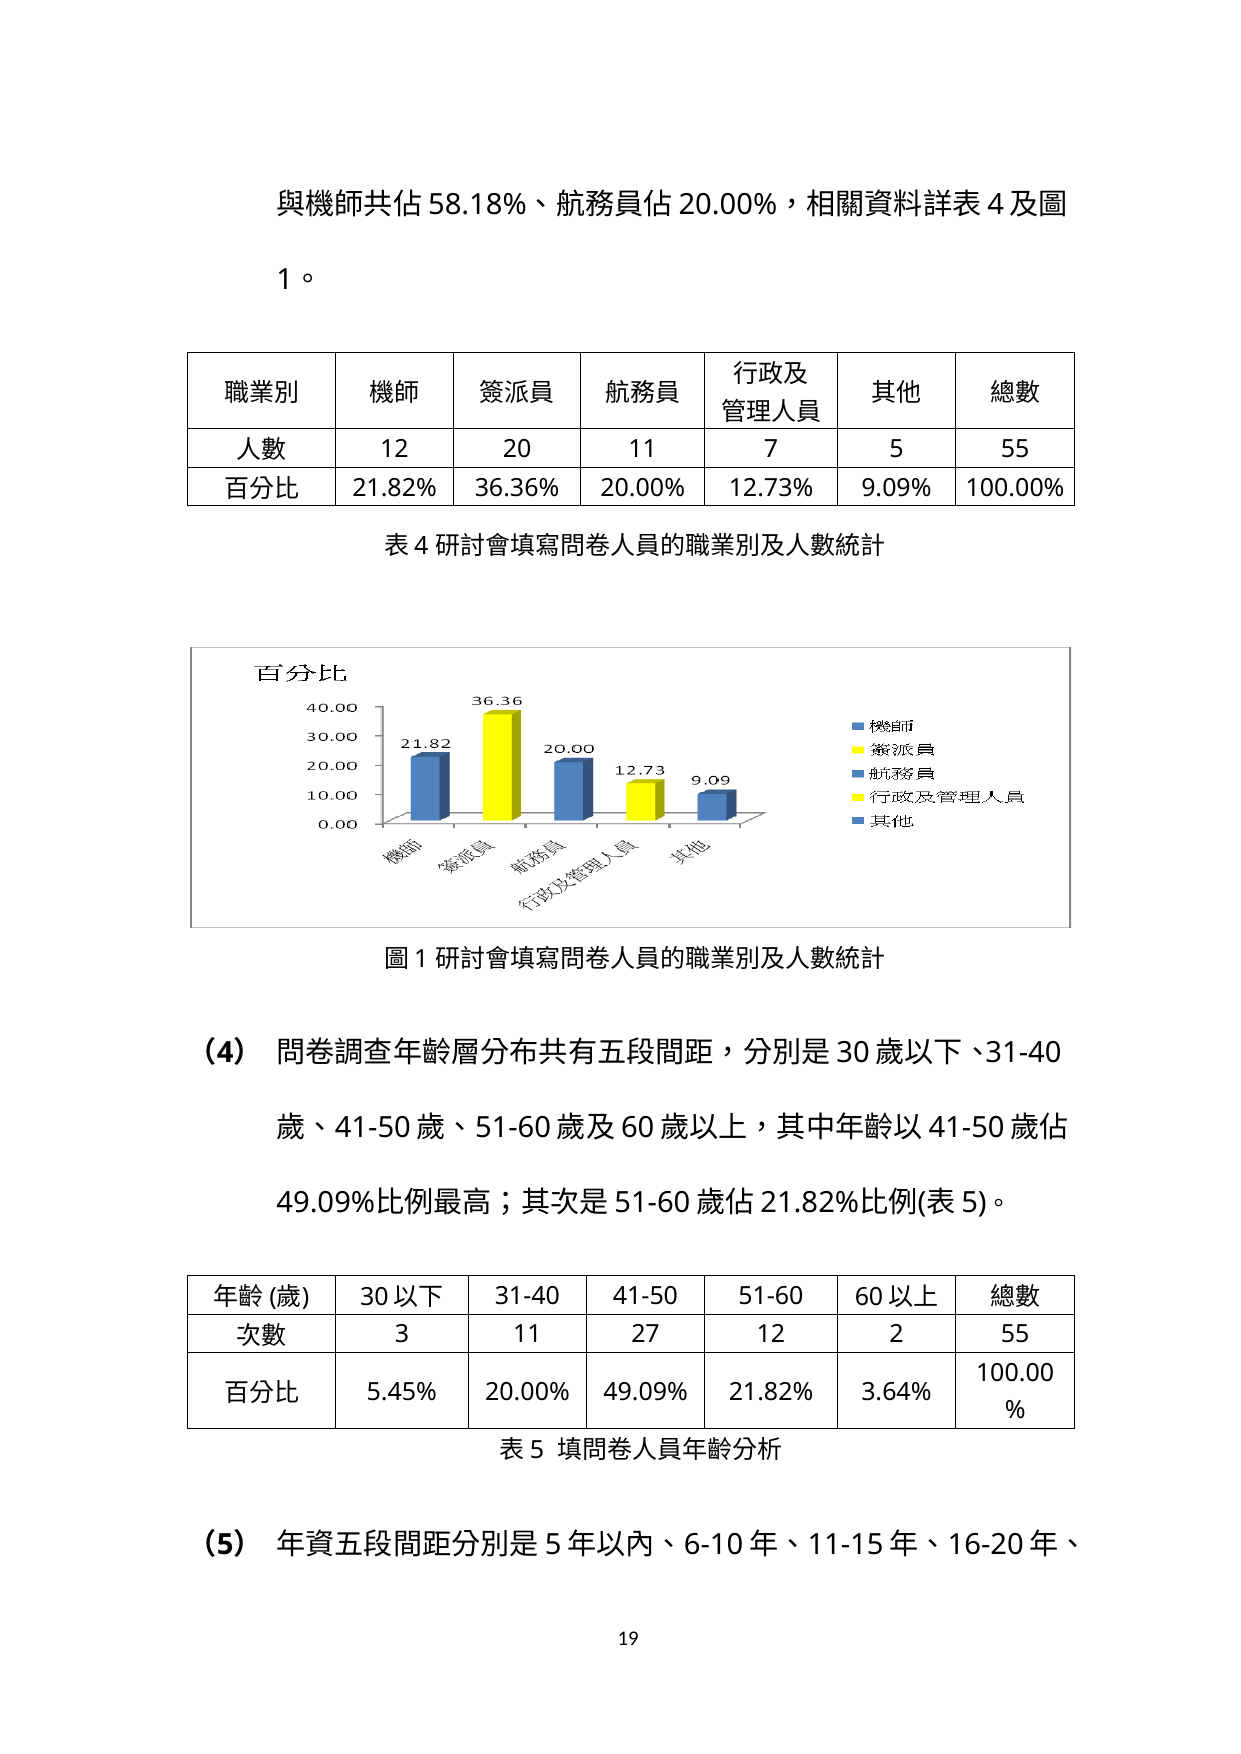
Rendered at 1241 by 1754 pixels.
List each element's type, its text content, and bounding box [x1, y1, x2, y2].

text 研討會中參加填寫問卷人員，統計職業別分別是機師、簽派員、航務員、行政及管理人員及其他人員，共計55人，其中簽派員與機師共佔58.18%、航務員佔20.00%，相關資料詳表4及圖1。 [276, 164, 1069, 314]
table_cell 11 [469, 1315, 586, 1352]
table_cell 100.00% [956, 468, 1074, 505]
table_header 總數 [956, 353, 1074, 428]
table_cell 55 [956, 1315, 1074, 1352]
table_cell 3 [336, 1315, 468, 1352]
table_cell 20.00% [469, 1353, 586, 1428]
table_cell 3.64% [838, 1353, 955, 1428]
table_cell 12 [336, 429, 453, 467]
table_header 51-60 [705, 1276, 837, 1313]
text 圖1 研討會填寫問卷人員的職業別及人數統計 [187, 937, 1069, 975]
table_header 行政及 管理人員 [705, 353, 837, 428]
table_header 航務員 [581, 353, 704, 428]
table_cell 49.09% [587, 1353, 704, 1428]
table_header 30以下 [336, 1276, 468, 1313]
table_header 簽派員 [454, 353, 580, 428]
table_cell 12 [705, 1315, 837, 1352]
table_cell 27 [587, 1315, 704, 1352]
table_cell 36.36% [454, 468, 580, 505]
table_cell 次數 [188, 1315, 335, 1352]
list 年資五段間距分別是5年以內、6-10年、11-15年、16-20年、20年以上，其中人數最多是年資 20年以上佔32.73%比例， 其次是年資6-10年及16-20年各佔18.18%比例 (表6)。 [187, 1504, 1069, 1579]
table_cell 20.00% [581, 468, 704, 505]
table_header 31-40 [469, 1276, 586, 1313]
table_cell 9.09% [838, 468, 955, 505]
table_cell 11 [581, 429, 704, 467]
picture [189, 647, 1072, 928]
table_header 其他 [838, 353, 955, 428]
table_cell 55 [956, 429, 1074, 467]
table_header 總數 [956, 1276, 1074, 1313]
table_cell 5.45% [336, 1353, 468, 1428]
table_header 機師 [336, 353, 453, 428]
list 問卷調查年齡層分布共有五段間距，分別是30歲以下、31-40 歲、41-50歲、51-60歲及60歲以上，其中年齡以41-50歲佔49.09%比例最高；其次是51-60歲佔21.82%比例(表5)。 [187, 1012, 1069, 1237]
table_header 60以上 [838, 1276, 955, 1313]
table_cell 21.82% [336, 468, 453, 505]
table_cell 百分比 [188, 1353, 335, 1428]
text 表5 填問卷人員年齡分析 [187, 1429, 1069, 1467]
table_cell 100.00% [956, 1353, 1074, 1428]
table_header 41-50 [587, 1276, 704, 1313]
table_cell 21.82% [705, 1353, 837, 1428]
table_cell 12.73% [705, 468, 837, 505]
text 表4 研討會填寫問卷人員的職業別及人數統計 [187, 525, 1069, 562]
table_cell 人數 [188, 429, 335, 467]
table_cell 7 [705, 429, 837, 467]
table_header 職業別 [188, 353, 335, 428]
table_cell 百分比 [188, 468, 335, 505]
table_cell 20 [454, 429, 580, 467]
table_cell 2 [838, 1315, 955, 1352]
table_cell 5 [838, 429, 955, 467]
table_header 年齡 (歲) [188, 1276, 335, 1313]
